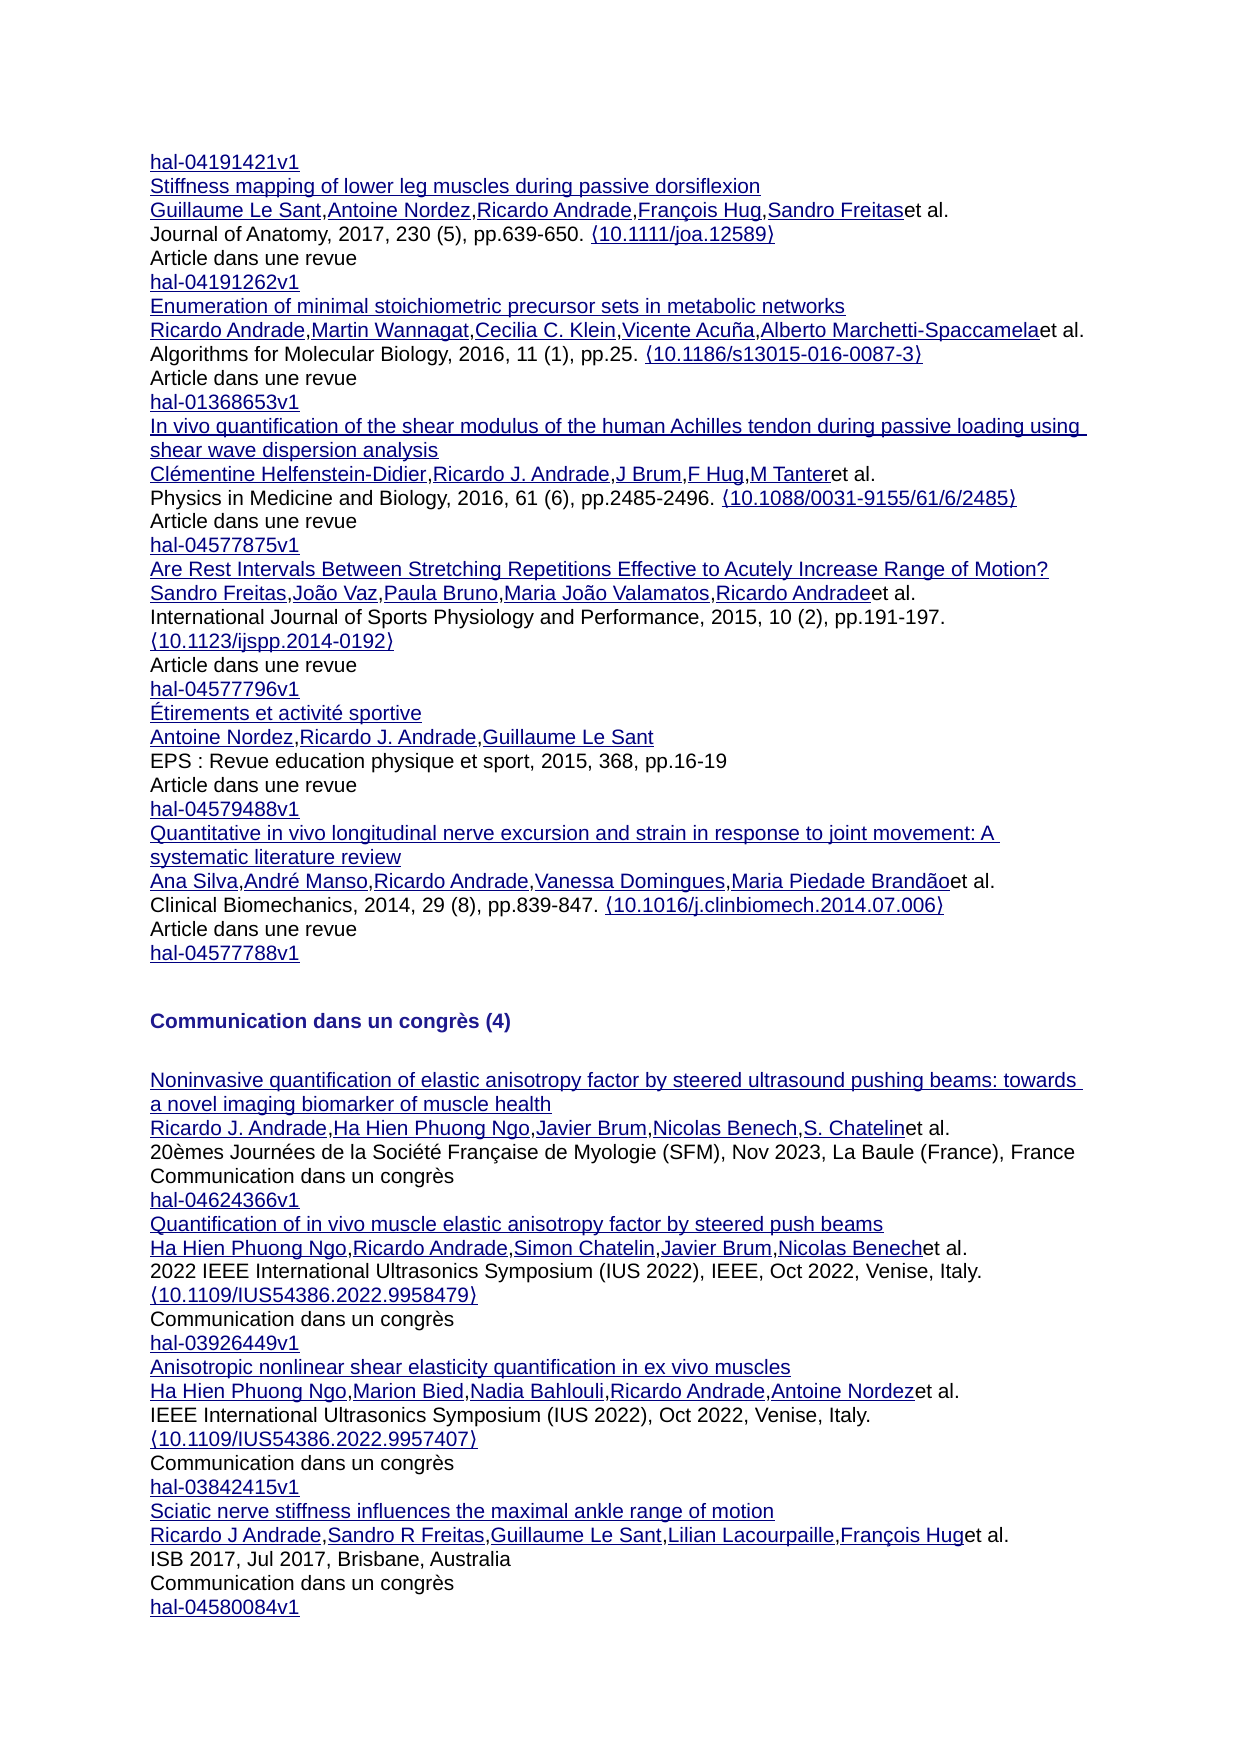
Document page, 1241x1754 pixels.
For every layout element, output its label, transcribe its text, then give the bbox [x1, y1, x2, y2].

subtitle Communication dans un congrès (4) [150, 1009, 1090, 1033]
table_cell hal-04191421v1 [150, 150, 1090, 174]
table_header Noninvasive quantification of elastic anisotropy factor by steered ultrasound pushing beams: towards a novel imaging biomarker of muscle health Ricardo J. Andrade,Ha Hien Phuong Ngo,Javier Brum,Nicolas Benech,S. Chatelinet al. 20èmes Journées de la Société Française de Myologie (SFM), Nov 2023, La Baule (France), France Communication dans un congrès hal-04624366v1 [150, 1068, 1090, 1211]
table_cell Stiffness mapping of lower leg muscles during passive dorsiflexion Guillaume Le Sant,Antoine Nordez,Ricardo Andrade,François Hug,Sandro Freitaset al. Journal of Anatomy, 2017, 230 (5), pp.639-650. ⟨10.1111/joa.12589⟩ Article dans une revue hal-04191262v1 [150, 174, 1090, 294]
table_cell In vivo quantification of the shear modulus of the human Achilles tendon during passive loading using shear wave dispersion analysis Clémentine Helfenstein-Didier,Ricardo J. Andrade,J Brum,F Hug,M Tanteret al. Physics in Medicine and Biology, 2016, 61 (6), pp.2485-2496. ⟨10.1088/0031-9155/61/6/2485⟩ Article dans une revue hal-04577875v1 [150, 414, 1090, 557]
table_cell Étirements et activité sportive Antoine Nordez,Ricardo J. Andrade,Guillaume Le Sant EPS : Revue education physique et sport, 2015, 368, pp.16-19 Article dans une revue hal-04579488v1 [150, 701, 1090, 821]
table_cell Are Rest Intervals Between Stretching Repetitions Effective to Acutely Increase Range of Motion? Sandro Freitas,João Vaz,Paula Bruno,Maria João Valamatos,Ricardo Andradeet al. International Journal of Sports Physiology and Performance, 2015, 10 (2), pp.191-197. ⟨10.1123/ijspp.2014-0192⟩ Article dans une revue hal-04577796v1 [150, 557, 1090, 701]
table_cell Sciatic nerve stiffness influences the maximal ankle range of motion Ricardo J Andrade,Sandro R Freitas,Guillaume Le Sant,Lilian Lacourpaille,François Huget al. ISB 2017, Jul 2017, Brisbane, Australia Communication dans un congrès hal-04580084v1 [150, 1499, 1090, 1619]
table_cell Quantification of in vivo muscle elastic anisotropy factor by steered push beams Ha Hien Phuong Ngo,Ricardo Andrade,Simon Chatelin,Javier Brum,Nicolas Benechet al. 2022 IEEE International Ultrasonics Symposium (IUS 2022), IEEE, Oct 2022, Venise, Italy. ⟨10.1109/IUS54386.2022.9958479⟩ Communication dans un congrès hal-03926449v1 [150, 1211, 1090, 1355]
table_cell Enumeration of minimal stoichiometric precursor sets in metabolic networks Ricardo Andrade,Martin Wannagat,Cecilia C. Klein,Vicente Acuña,Alberto Marchetti-Spaccamelaet al. Algorithms for Molecular Biology, 2016, 11 (1), pp.25. ⟨10.1186/s13015-016-0087-3⟩ Article dans une revue hal-01368653v1 [150, 294, 1090, 413]
table_cell Quantitative in vivo longitudinal nerve excursion and strain in response to joint movement: A systematic literature review Ana Silva,André Manso,Ricardo Andrade,Vanessa Domingues,Maria Piedade Brandãoet al. Clinical Biomechanics, 2014, 29 (8), pp.839-847. ⟨10.1016/j.clinbiomech.2014.07.006⟩ Article dans une revue hal-04577788v1 [150, 821, 1090, 964]
table_cell Anisotropic nonlinear shear elasticity quantification in ex vivo muscles Ha Hien Phuong Ngo,Marion Bied,Nadia Bahlouli,Ricardo Andrade,Antoine Nordezet al. IEEE International Ultrasonics Symposium (IUS 2022), Oct 2022, Venise, Italy. ⟨10.1109/IUS54386.2022.9957407⟩ Communication dans un congrès hal-03842415v1 [150, 1355, 1090, 1499]
